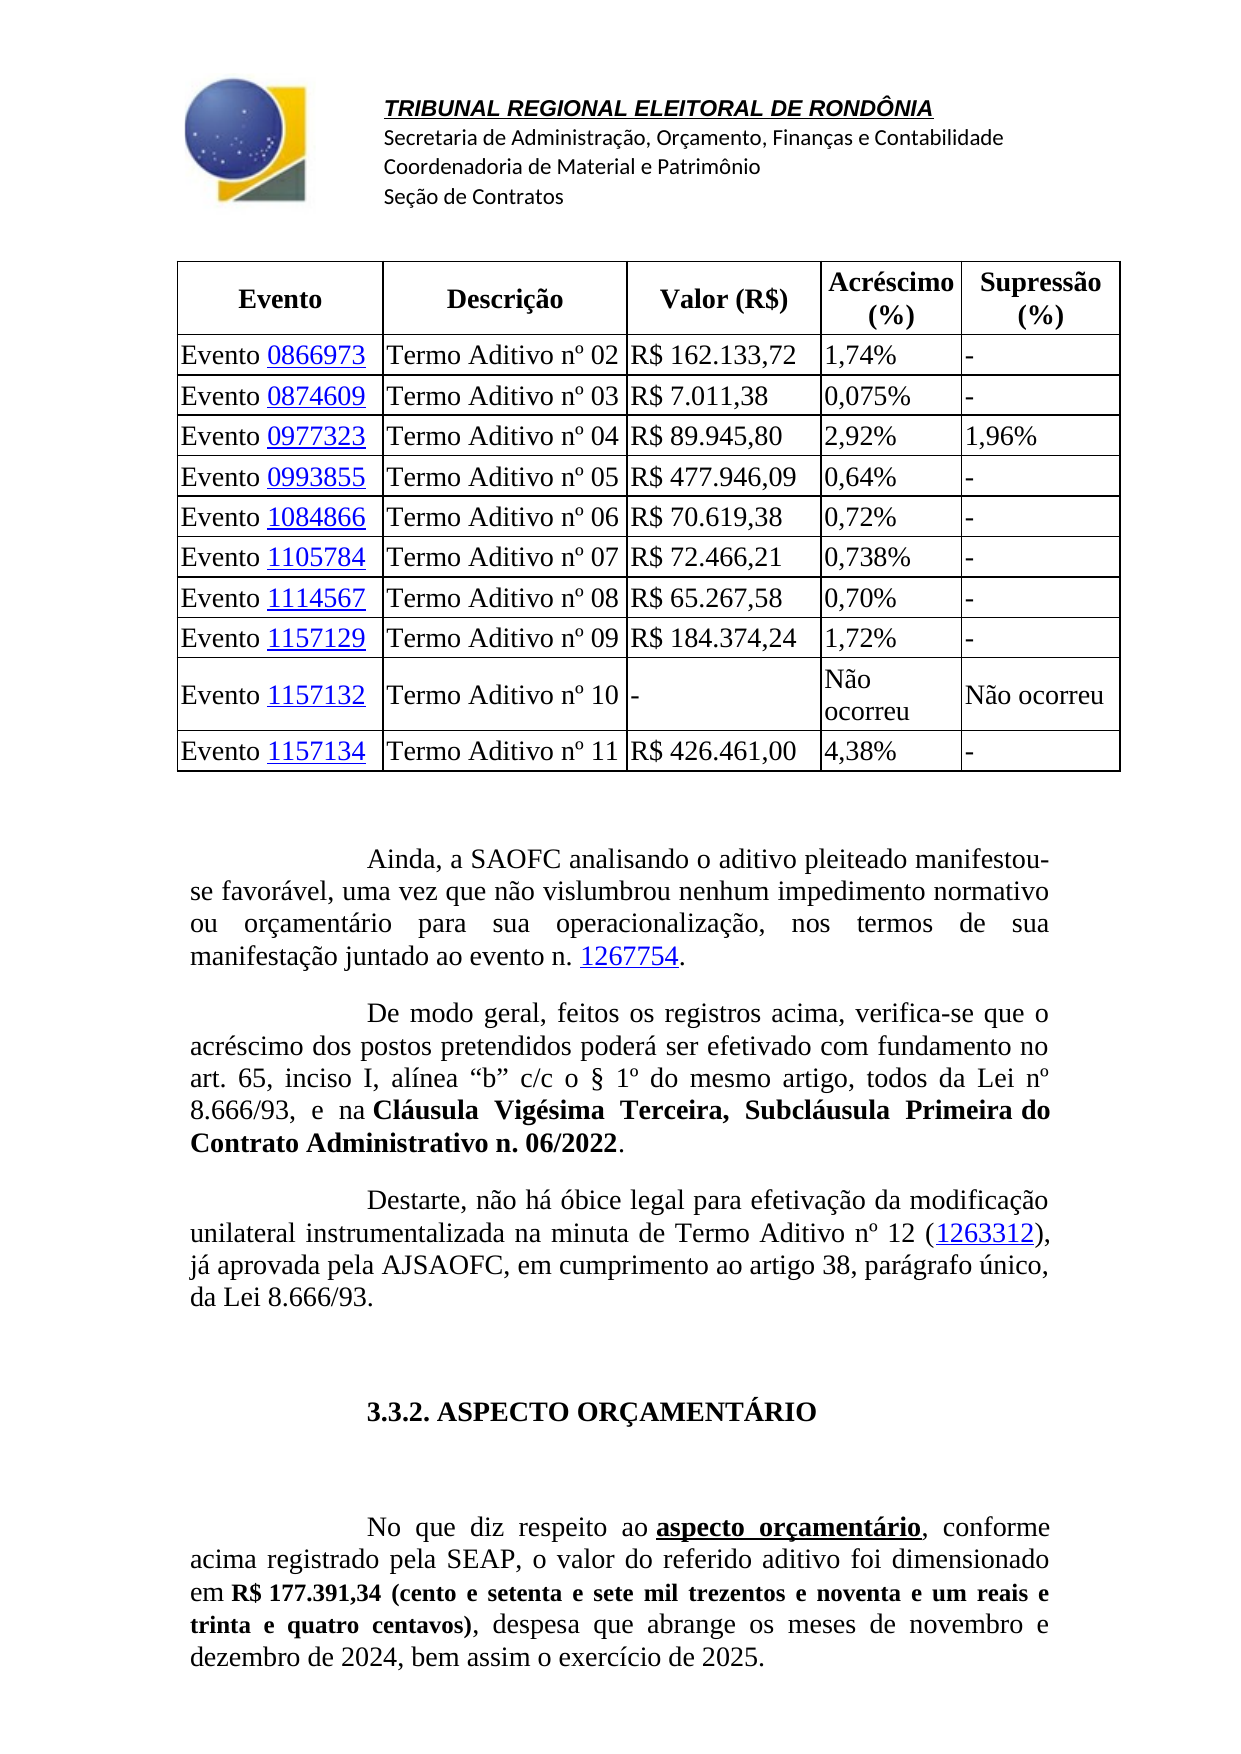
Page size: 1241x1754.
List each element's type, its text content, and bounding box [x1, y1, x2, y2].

table_cell Evento 1157134 [178, 731, 382, 770]
table_cell 1,74% [822, 335, 961, 374]
table_cell Termo Aditivo nº 06 [384, 497, 626, 536]
table_cell Evento 1157132 [178, 658, 382, 729]
table_cell Termo Aditivo nº 10 [384, 658, 626, 729]
table_cell Evento 1157129 [178, 618, 382, 657]
table_cell Termo Aditivo nº 05 [384, 456, 626, 495]
table_cell Não ocorreu [962, 658, 1119, 729]
table_cell R$ 184.374,24 [628, 618, 820, 657]
table_cell R$ 477.946,09 [628, 456, 820, 495]
table_cell 0,72% [822, 497, 961, 536]
table_cell Termo Aditivo nº 09 [384, 618, 626, 657]
table_cell - [628, 658, 820, 729]
table_cell Termo Aditivo nº 08 [384, 578, 626, 616]
table_cell Evento 1105784 [178, 537, 382, 576]
table_cell 1,72% [822, 618, 961, 657]
table_cell 0,738% [822, 537, 961, 576]
table_cell R$ 162.133,72 [628, 335, 820, 374]
table_cell - [962, 335, 1119, 374]
text De modo geral, feitos os registros acima, verifica-se que o acréscimo dos postos pretendidos poderá ser efetivado com fundamento no art. 65, inciso I, alínea “b” c/c o § 1º do mesmo artigo, todos da Lei nº 8.666/93, e na Cláusula Vigésima Terceira, Subcláusula Primeira do Contrato Administrativo n. 06/2022. [190, 996, 1051, 1158]
table_header Supressão (%) [962, 262, 1119, 333]
text 3.3.2. ASPECTO ORÇAMENTÁRIO [190, 1395, 1051, 1428]
table_cell Termo Aditivo nº 03 [384, 376, 626, 414]
table_cell R$ 70.619,38 [628, 497, 820, 536]
table_cell - [962, 578, 1119, 616]
table_cell 0,64% [822, 456, 961, 495]
table_cell Termo Aditivo nº 07 [384, 537, 626, 576]
table_cell 0,075% [822, 376, 961, 414]
table_cell - [962, 537, 1119, 576]
table_cell Evento 0866973 [178, 335, 382, 374]
table_cell Evento 0977323 [178, 416, 382, 455]
table_cell Termo Aditivo nº 02 [384, 335, 626, 374]
table_cell 4,38% [822, 731, 961, 770]
table_cell Evento 0993855 [178, 456, 382, 495]
table_cell - [962, 376, 1119, 414]
table_cell R$ 7.011,38 [628, 376, 820, 414]
table_cell Não ocorreu [822, 658, 961, 729]
table_cell Termo Aditivo nº 04 [384, 416, 626, 455]
table_cell R$ 89.945,80 [628, 416, 820, 455]
table_cell R$ 72.466,21 [628, 537, 820, 576]
table_cell - [962, 618, 1119, 657]
table_header Evento [178, 262, 382, 333]
table_cell Evento 0874609 [178, 376, 382, 414]
table_cell Evento 1114567 [178, 578, 382, 616]
table_header Descrição [384, 262, 626, 333]
text No que diz respeito ao aspecto orçamentário, conforme acima registrado pela SEAP, o valor do referido aditivo foi dimensionado em R$ 177.391,34 (cento e setenta e sete mil trezentos e noventa e um reais e trinta e quatro centavos), despesa que abrange os meses de novembro e dezembro de 2024, bem assim o exercício de 2025. [190, 1510, 1051, 1672]
table_cell - [962, 456, 1119, 495]
table_header Valor (R$) [628, 262, 820, 333]
text Ainda, a SAOFC analisando o aditivo pleiteado manifestou-se favorável, uma vez que não vislumbrou nenhum impedimento normativo ou orçamentário para sua operacionalização, nos termos de sua manifestação juntado ao evento n. 1267754. [190, 842, 1051, 971]
table_cell Evento 1084866 [178, 497, 382, 536]
text Destarte, não há óbice legal para efetivação da modificação unilateral instrumentalizada na minuta de Termo Aditivo nº 12 (1263312), já aprovada pela AJSAOFC, em cumprimento ao artigo 38, parágrafo único, da Lei 8.666/93. [190, 1183, 1051, 1313]
table_cell - [962, 497, 1119, 536]
table_cell R$ 426.461,00 [628, 731, 820, 770]
table_cell 0,70% [822, 578, 961, 616]
table_cell R$ 65.267,58 [628, 578, 820, 616]
table_header Acréscimo (%) [822, 262, 961, 333]
table_cell - [962, 731, 1119, 770]
table_cell 2,92% [822, 416, 961, 455]
table_cell 1,96% [962, 416, 1119, 455]
table_cell Termo Aditivo nº 11 [384, 731, 626, 770]
